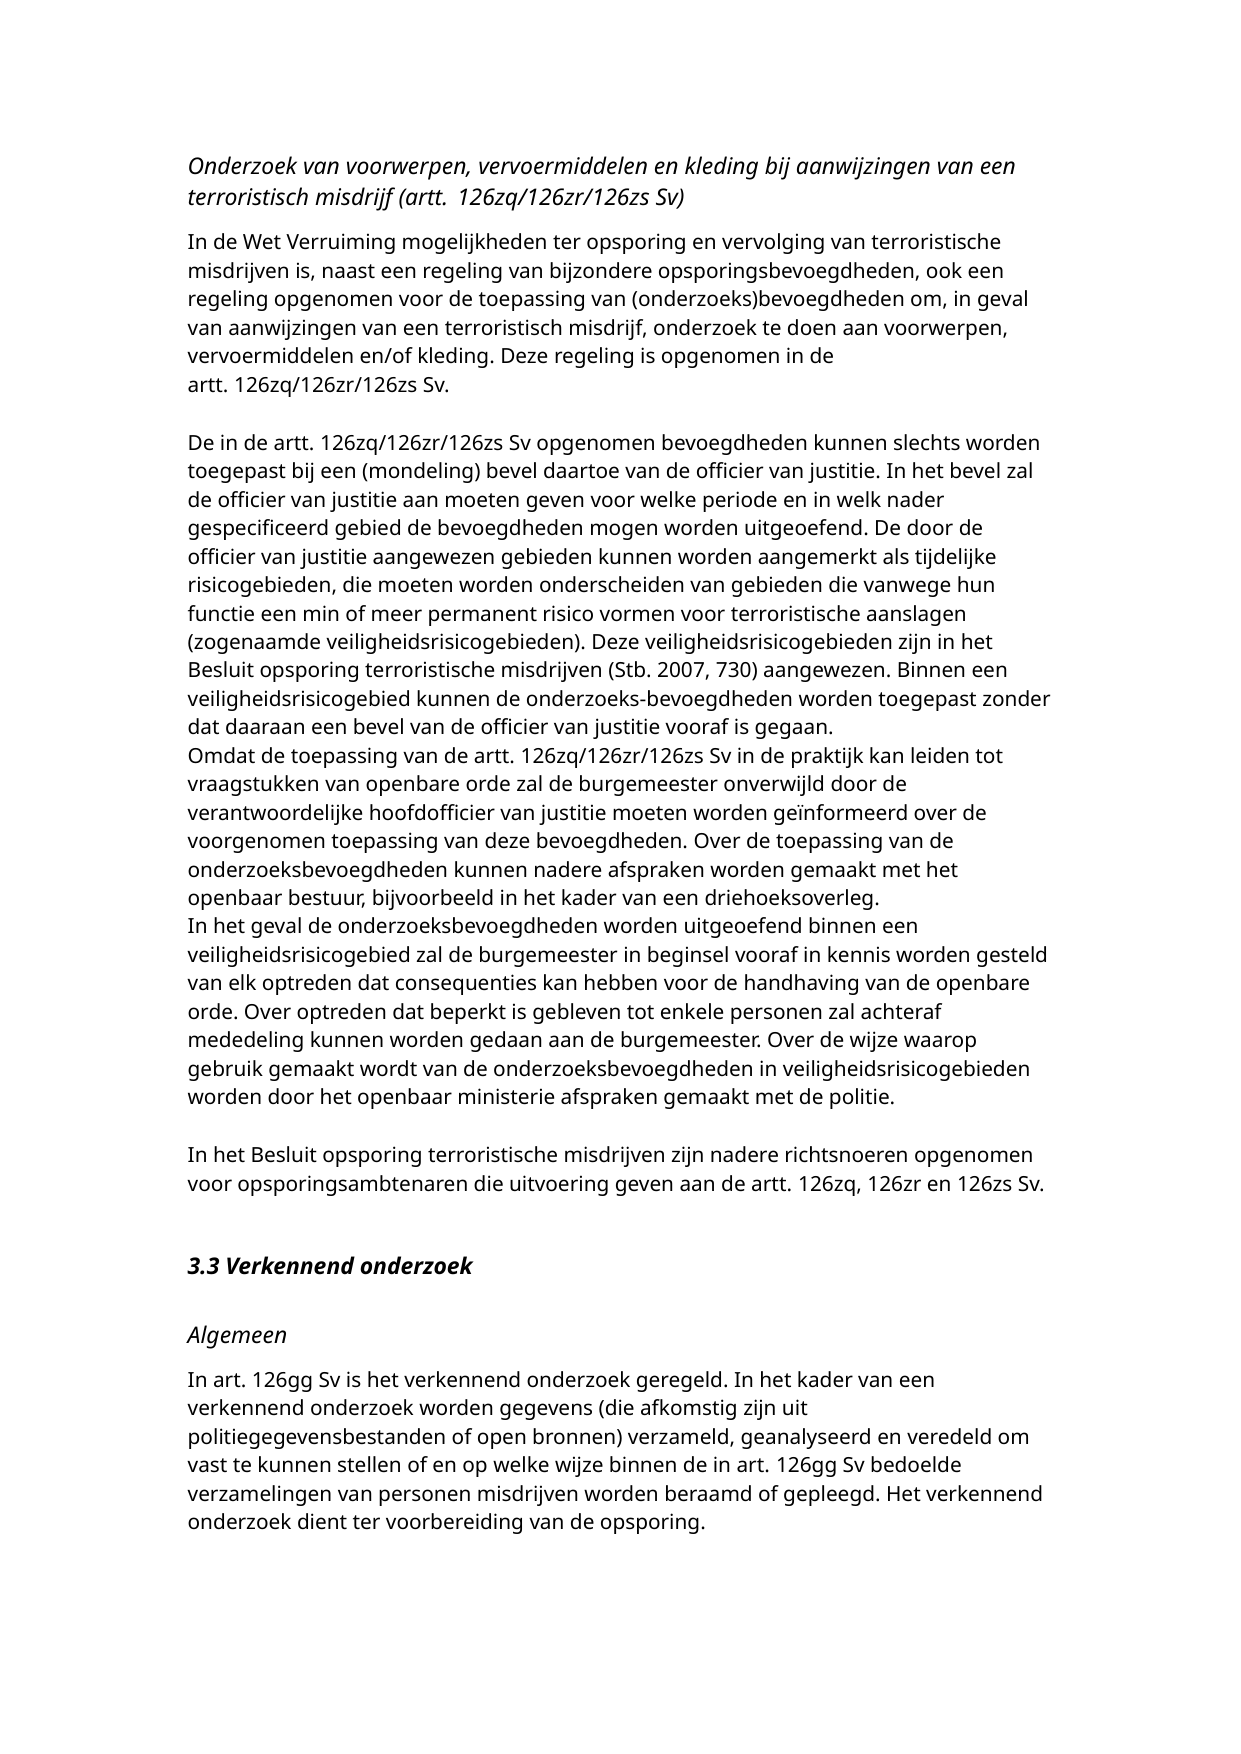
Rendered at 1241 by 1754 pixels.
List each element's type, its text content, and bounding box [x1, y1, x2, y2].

text In de artt. 126za en 126zb Sv zijn algemene voorschriften opgenomen die betrekking hebben op de bevelen van de officier van justitie alsmede de machtigingen van de rechter-commissaris in het geval de in de titels VB en VC opgenomen bijzondere opsporingsbevoegdheden worden toegepast ter opsporing van terroristische misdrijven. Deze voorschriften zijn inhoudelijk gezien vergelijkbaar met de voorschriften die gelden in verband met de inzet van de in de titels IVa en V opgenomen bijzondere opsporingsbevoegdheden. De modelformulieren die worden toegepast in het kader van de opsporing van een strafbaar feit kunnen dan ook worden gebruikt indien de in de titels VB en VC opgenomen bijzondere opsporingsbevoegdheden worden toegepast, waarbij een aantal – in de vordering of het bevel van de officier van justitie opgenomen – passages aangepast dienen te worden. [187, 265, 1053, 578]
text Omdat de toepassing van de artt. 126zq/126zr/126zs Sv in de praktijk kan leiden tot vraagstukken van openbare orde zal de burgemeester onverwijld door de verantwoordelijke hoofdofficier van justitie moeten worden geïnformeerd over de voorgenomen toepassing van deze bevoegdheden. Over de toepassing van de onderzoeksbevoegdheden kunnen nadere afspraken worden gemaakt met het openbaar bestuur, bijvoorbeeld in het kader van een driehoeksoverleg. [187, 1222, 1053, 1392]
text In het geval de onderzoeksbevoegdheden worden uitgeoefend binnen een veiligheidsrisicogebied zal de burgemeester in beginsel vooraf in kennis worden gesteld van elk optreden dat consequenties kan hebben voor de handhaving van de openbare orde. Over optreden dat beperkt is gebleven tot enkele personen zal achteraf mededeling kunnen worden gedaan aan de burgemeester. Over de wijze waarop gebruik gemaakt wordt van de onderzoeksbevoegdheden in veiligheidsrisicogebieden worden door het openbaar ministerie afspraken gemaakt met de politie. [187, 1392, 1053, 1591]
text Op 1 februari 2007 is de Wet Verruiming mogelijkheden ter opsporing en vervolging van terroristische misdrijven (Stb. 2006, 731) in werking getreden. Door de invoering van deze wet is in de Titels VB en VC van het Wetboek van Strafvordering een regeling opgenomen voor de toepassing van bijzondere opsporingsbevoegdheden in geval van ‘aanwijzingen’ van een terroristisch misdrijf (artt. 126zd t/m 126zu Sv). De omschrijving van de in deze titels opgenomen opsporingsbevoegdheden sluit in inhoudelijk opzicht aan bij de in de titels IVa, V en VA opgenomen bijzondere opsporings-bevoegdheden, met uitzondering van het criterium voor de toepassing van de bijzondere opsporingsbevoegdheden. [187, 150, 1053, 235]
text In de Wet Verruiming mogelijkheden ter opsporing en vervolging van terroristische misdrijven is, naast een regeling van bijzondere opsporingsbevoegdheden, ook een regeling opgenomen voor de toepassing van (onderzoeks)bevoegdheden om, in geval van aanwijzingen van een terroristisch misdrijf, onderzoek te doen aan voorwerpen, vervoermiddelen en/of kleding. Deze regeling is opgenomen in de artt. 126zq/126zr/126zs Sv. [187, 708, 1053, 879]
text De in de artt. 126zq/126zr/126zs Sv opgenomen bevoegdheden kunnen slechts worden toegepast bij een (mondeling) bevel daartoe van de officier van justitie. In het bevel zal de officier van justitie aan moeten geven voor welke periode en in welk nader gespecificeerd gebied de bevoegdheden mogen worden uitgeoefend. De door de officier van justitie aangewezen gebieden kunnen worden aangemerkt als tijdelijke risicogebieden, die moeten worden onderscheiden van gebieden die vanwege hun functie een min of meer permanent risico vormen voor terroristische aanslagen (zogenaamde veiligheidsrisicogebieden). Deze veiligheidsrisicogebieden zijn in het Besluit opsporing terroristische misdrijven (Stb. 2007, 730) aangewezen. Binnen een veiligheidsrisicogebied kunnen de onderzoeks-bevoegdheden worden toegepast zonder dat daaraan een bevel van de officier van justitie vooraf is gegaan. [187, 909, 1053, 1222]
subtitle Onderzoek van voorwerpen, vervoermiddelen en kleding bij aanwijzingen van een terroristisch misdrijf (artt. 126zq/126zr/126zs Sv) [187, 631, 1053, 693]
